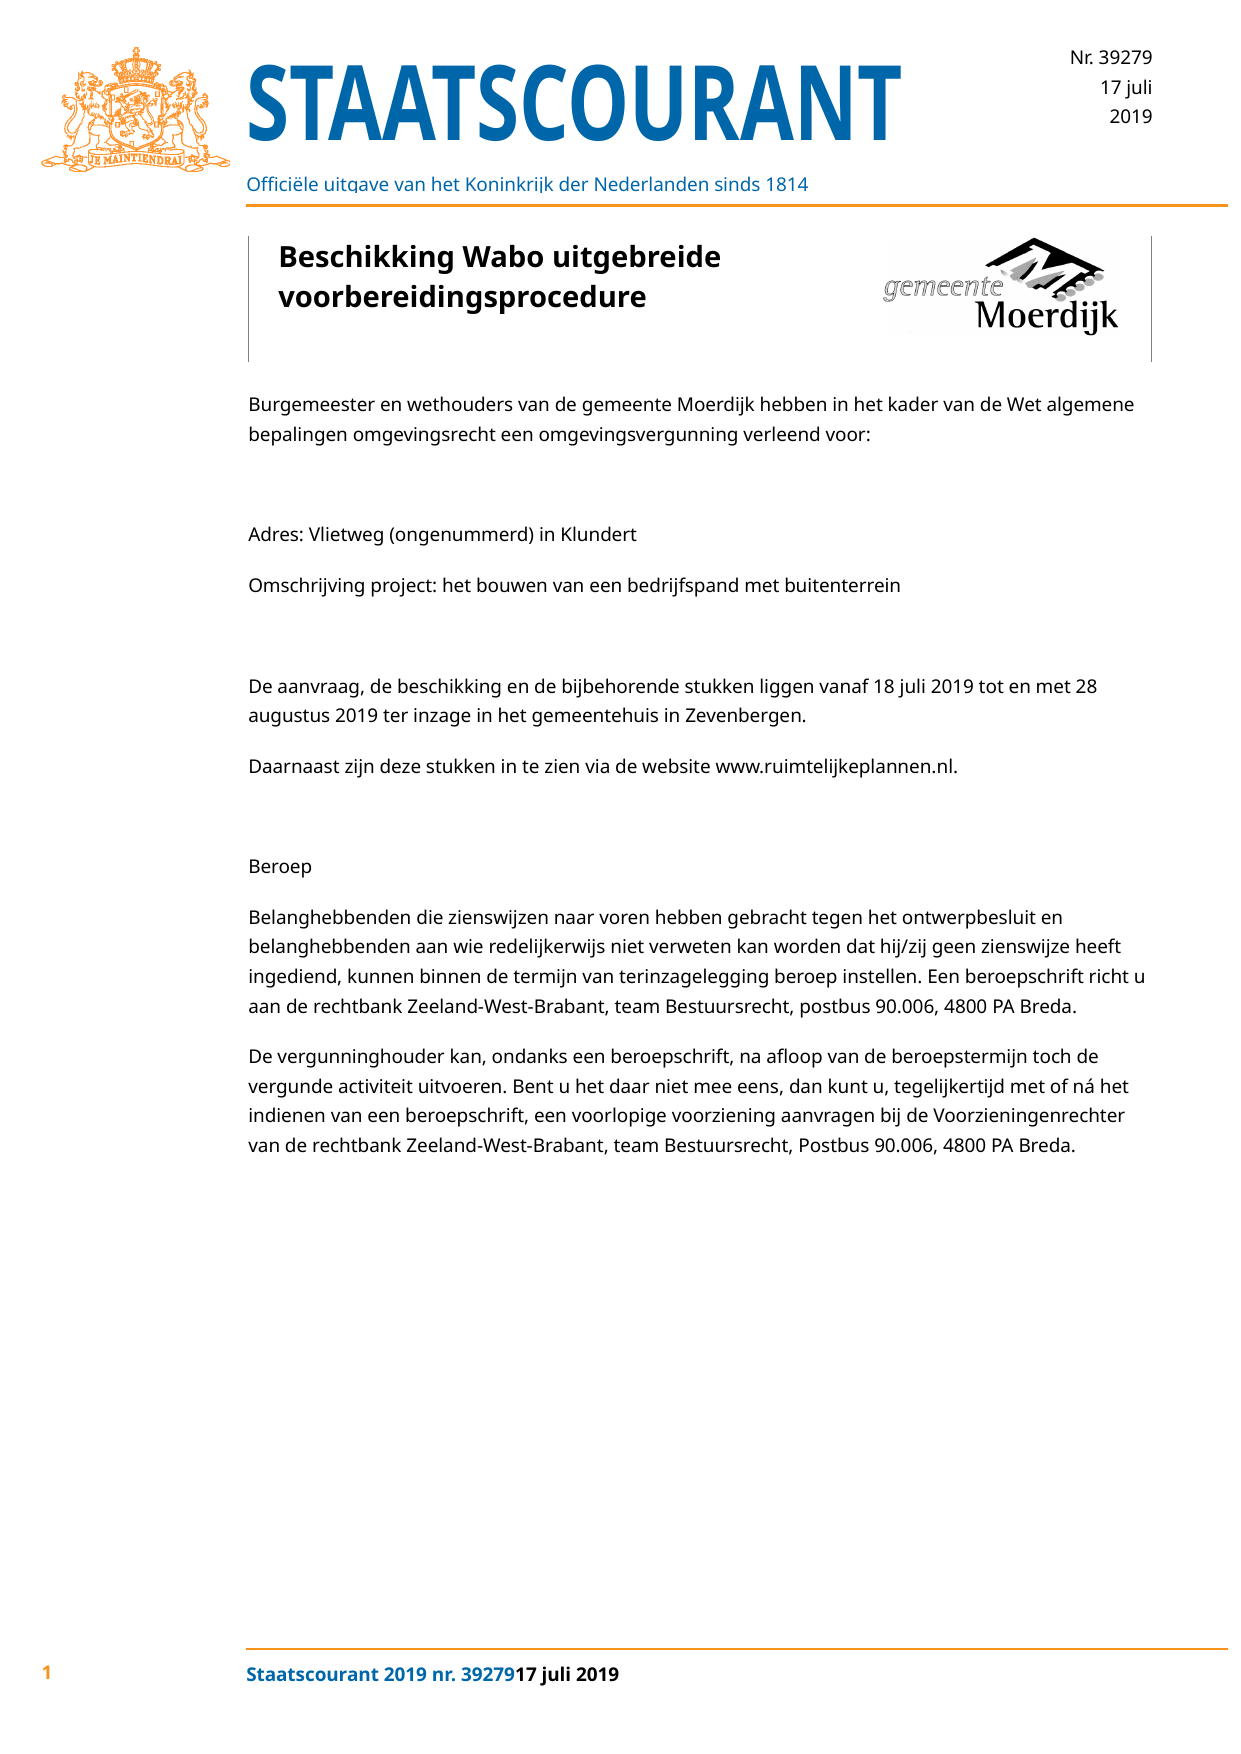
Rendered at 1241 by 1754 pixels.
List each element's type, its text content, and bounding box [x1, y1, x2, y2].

text De aanvraag, de beschikking en de bijbehorende stukken liggen vanaf 18 juli 2019 tot en met 28 augustus 2019 ter inzage in het gemeentehuis in Zevenbergen. [248, 673, 1152, 728]
text De vergunninghouder kan, ondanks een beroepschrift, na afloop van de beroepstermijn toch de vergunde activiteit uitvoeren. Bent u het daar niet mee eens, dan kunt u, tegelijkertijd met of ná het indienen van een beroepschrift, een voorlopige voorziening aanvragen bij de Voorzieningenrechter van de rechtbank Zeeland-West-Brabant, team Bestuursrecht, Postbus 90.006, 4800 PA Breda. [248, 1043, 1152, 1158]
text Belanghebbenden die zienswijzen naar voren hebben gebracht tegen het ontwerpbesluit en belanghebbenden aan wie redelijkerwijs niet verweten kan worden dat hij/zij geen zienswijze heeft ingediend, kunnen binnen de termijn van terinzagelegging beroep instellen. Een beroepschrift richt u aan de rechtbank Zeeland-West-Brabant, team Bestuursrecht, postbus 90.006, 4800 PA Breda. [248, 904, 1152, 1019]
picture [882, 236, 1119, 336]
text Daarnaast zijn deze stukken in te zien via de website www.ruimtelijkeplannen.nl. [248, 753, 1152, 779]
text Burgemeester en wethouders van de gemeente Moerdijk hebben in het kader van de Wet algemene bepalingen omgevingsrecht een omgevingsvergunning verleend voor: [248, 391, 1152, 447]
text Beroep [248, 854, 1152, 879]
table_header Beschikking Wabo uitgebreide voorbereidingsprocedure [249, 236, 850, 362]
picture [41, 47, 231, 172]
text Omschrijving project: het bouwen van een bedrijfspand met buitenterrein [248, 572, 1152, 598]
text Adres: Vlietweg (ongenummerd) in Klundert [248, 522, 1152, 547]
table_header [850, 236, 1151, 362]
